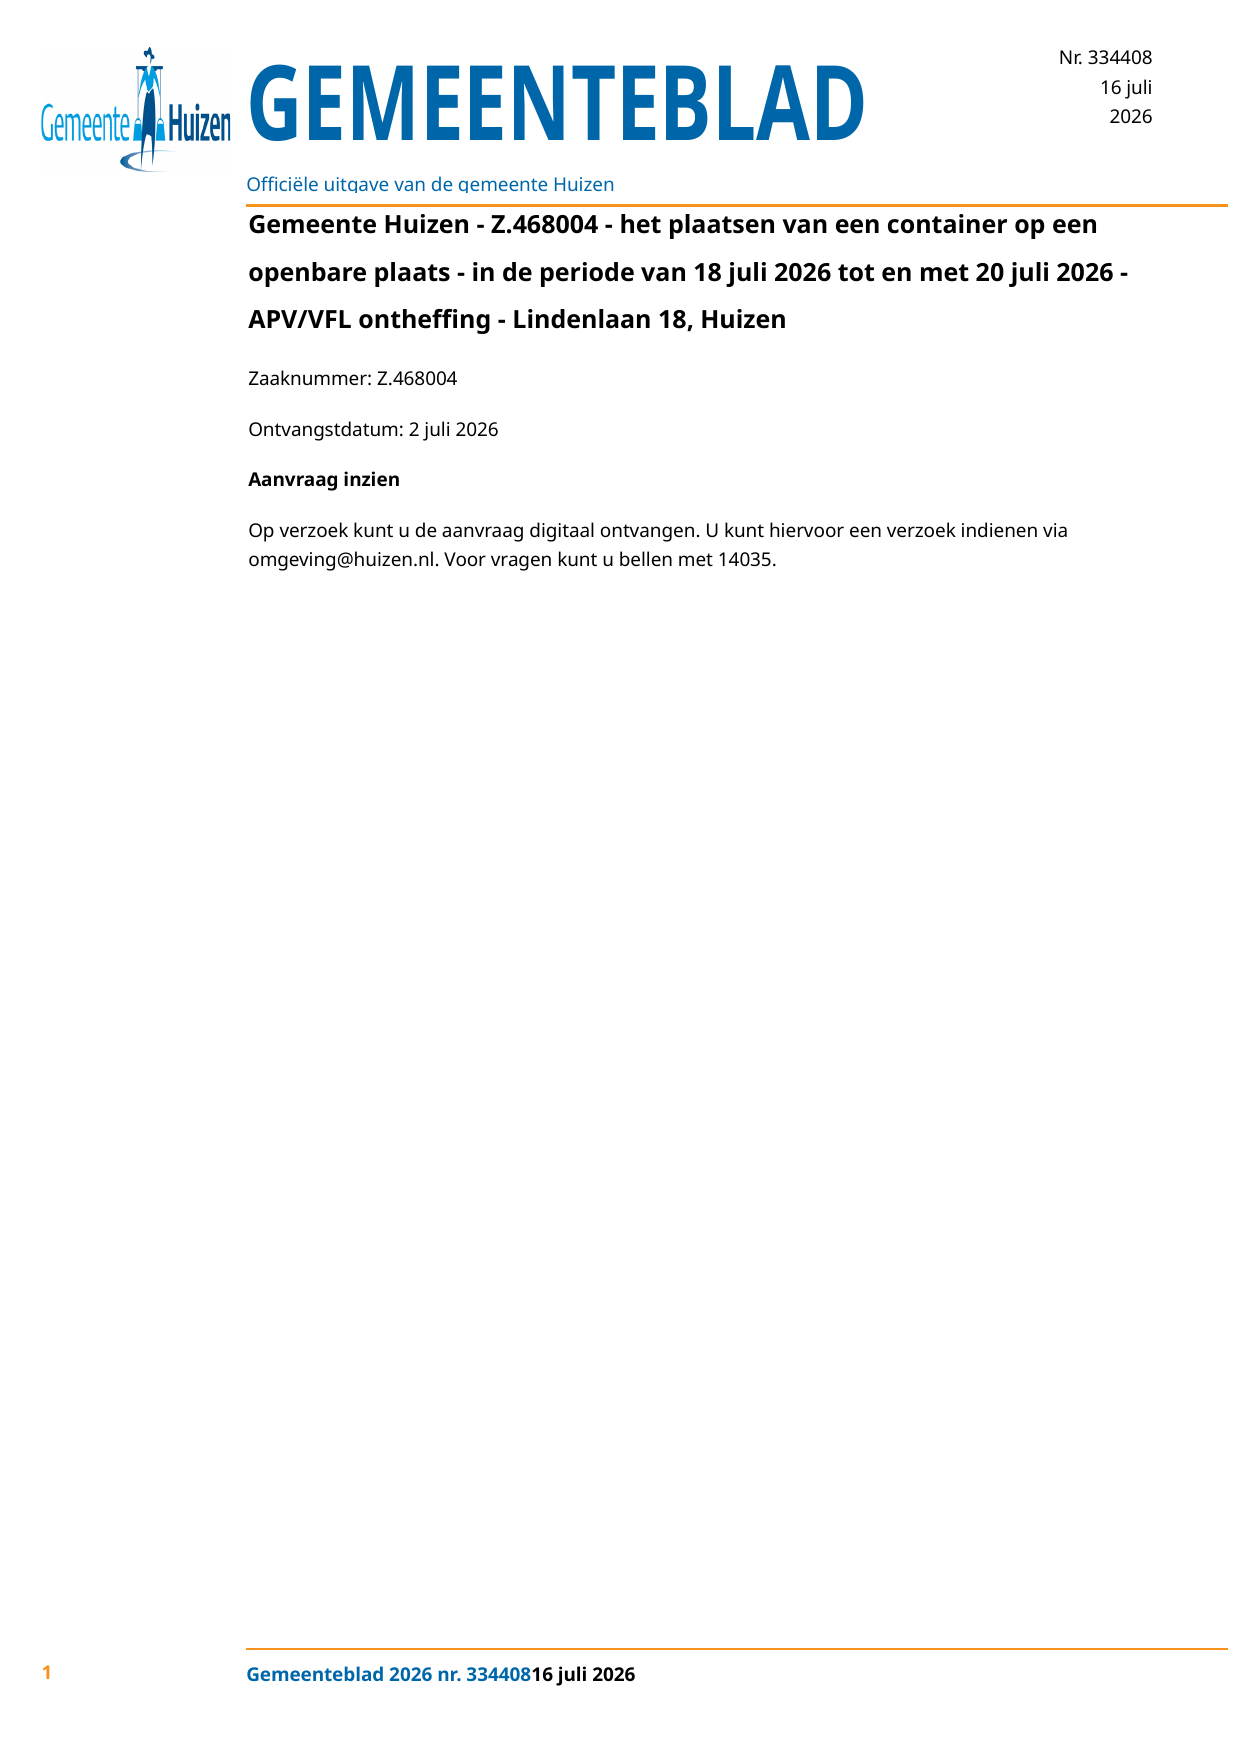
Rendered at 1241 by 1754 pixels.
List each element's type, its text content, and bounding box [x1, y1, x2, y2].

text Gemeente Huizen - Z.468004 - het plaatsen van een container op een openbare plaats - in de periode van 18 juli 2026 tot en met 20 juli 2026 - APV/VFL ontheffing - Lindenlaan 18, Huizen [248, 207, 1152, 336]
picture [41, 47, 231, 172]
text Ontvangstdatum: 2 juli 2026 [248, 416, 1152, 442]
text Op verzoek kunt u de aanvraag digitaal ontvangen. U kunt hiervoor een verzoek indienen via omgeving@huizen.nl. Voor vragen kunt u bellen met 14035. [248, 517, 1152, 572]
text Zaaknummer: Z.468004 [248, 366, 1152, 391]
text Aanvraag inzien [248, 466, 1152, 492]
